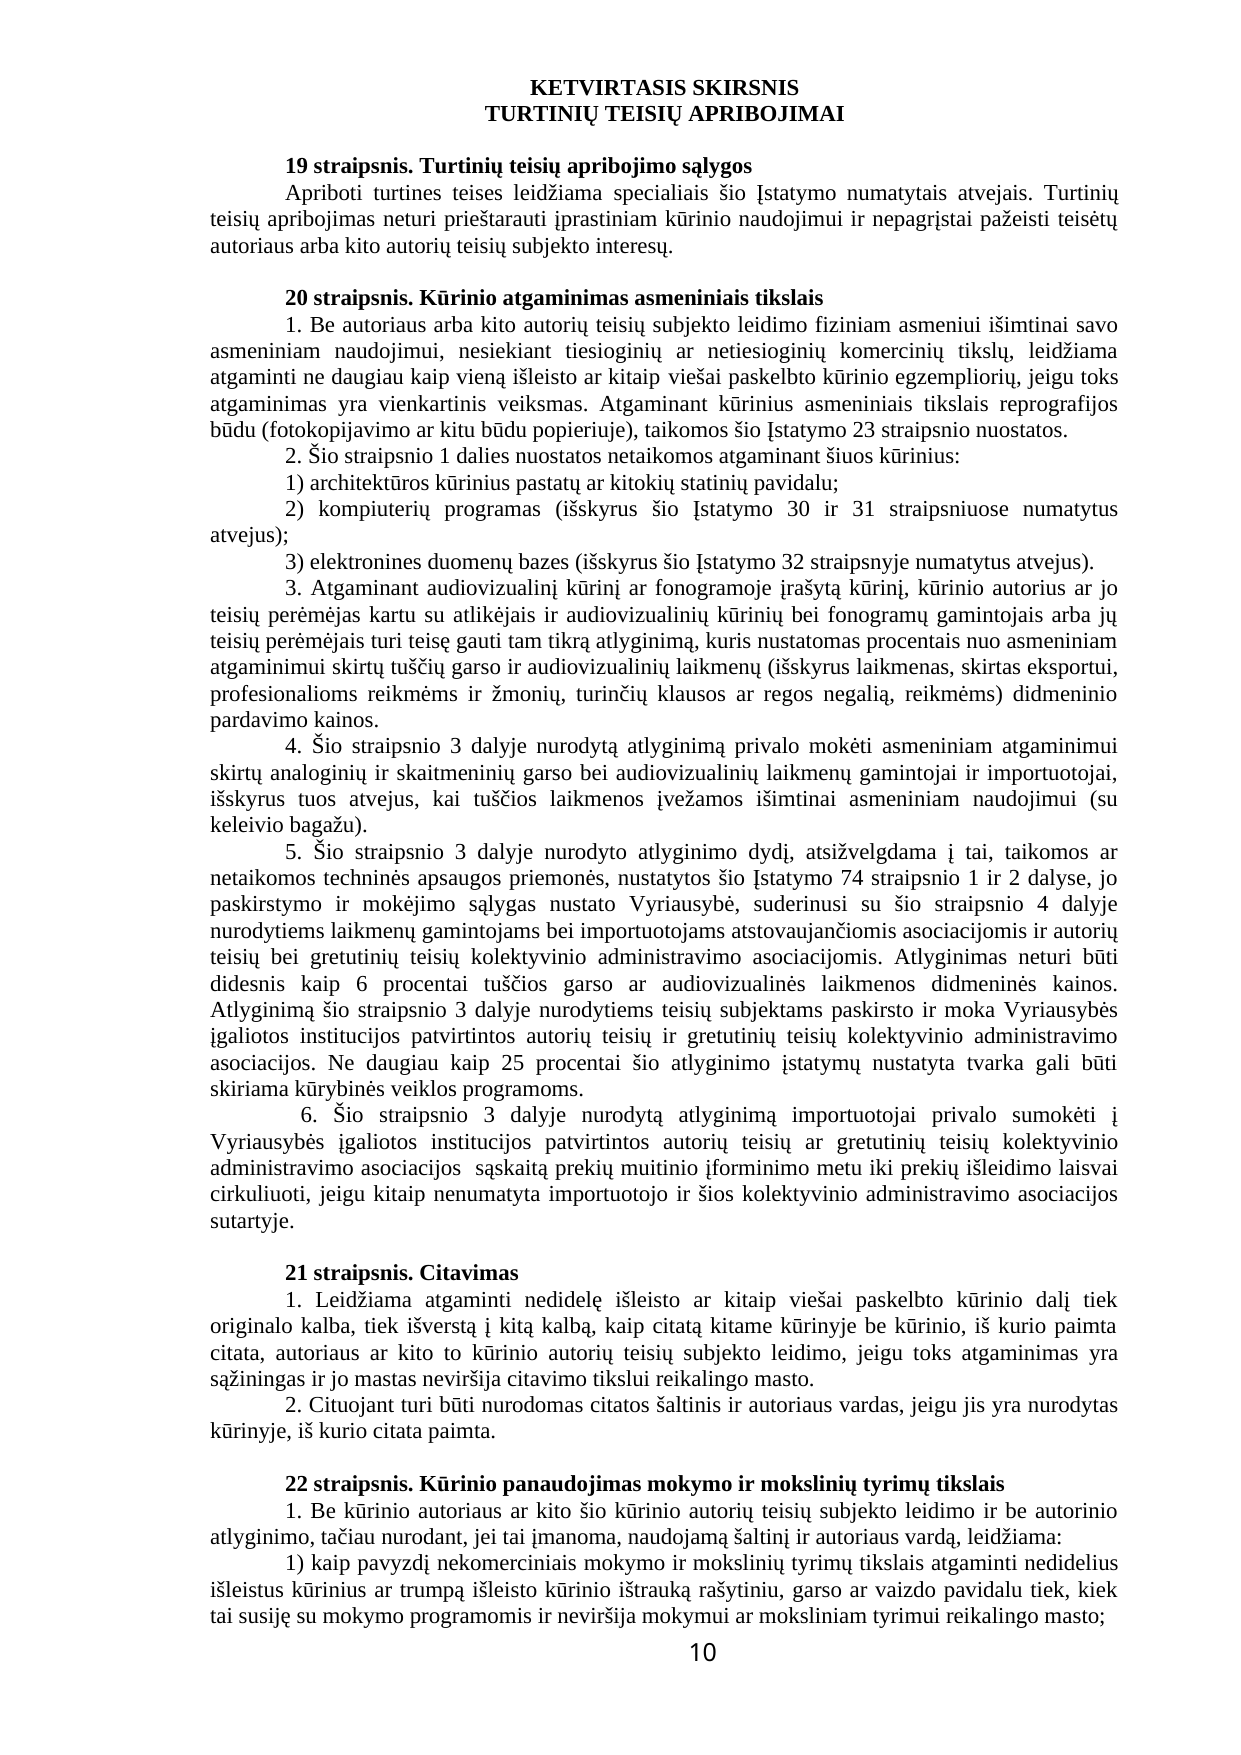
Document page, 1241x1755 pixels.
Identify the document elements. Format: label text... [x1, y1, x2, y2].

text KETVIRTASIS SKIRSNIS [210, 73, 1119, 100]
text 5. Šio straipsnio 3 dalyje nurodyto atlyginimo dydį, atsižvelgdama į tai, taikomos ar netaikomos techninės apsaugos priemonės, nustatytos šio Įstatymo 74 straipsnio 1 ir 2 dalyse, jo paskirstymo ir mokėjimo sąlygas nustato Vyriausybė, suderinusi su šio straipsnio 4 dalyje nurodytiems laikmenų gamintojams bei importuotojams atstovaujančiomis asociacijomis ir autorių teisių bei gretutinių teisių kolektyvinio administravimo asociacijomis. Atlyginimas neturi būti didesnis kaip 6 procentai tuščios garso ar audiovizualinės laikmenos didmeninės kainos. Atlyginimą šio straipsnio 3 dalyje nurodytiems teisių subjektams paskirsto ir moka Vyriausybės įgaliotos institucijos patvirtintos autorių teisių ir gretutinių teisių kolektyvinio administravimo asociacijos. Ne daugiau kaip 25 procentai šio atlyginimo įstatymų nustatyta tvarka gali būti skiriama kūrybinės veiklos programoms. [210, 838, 1119, 1101]
text 1. Leidžiama atgaminti nedidelę išleisto ar kitaip viešai paskelbto kūrinio dalį tiek originalo kalba, tiek išverstą į kitą kalbą, kaip citatą kitame kūrinyje be kūrinio, iš kurio paimta citata, autoriaus ar kito to kūrinio autorių teisių subjekto leidimo, jeigu toks atgaminimas yra sąžiningas ir jo mastas neviršija citavimo tikslui reikalingo masto. [210, 1286, 1119, 1391]
text 21 straipsnis. Citavimas [210, 1259, 1119, 1286]
text 2. Cituojant turi būti nurodomas citatos šaltinis ir autoriaus vardas, jeigu jis yra nurodytas kūrinyje, iš kurio citata paimta. [210, 1391, 1119, 1444]
text 4. Šio straipsnio 3 dalyje nurodytą atlyginimą privalo mokėti asmeniniam atgaminimui skirtų analoginių ir skaitmeninių garso bei audiovizualinių laikmenų gamintojai ir importuotojai, išskyrus tuos atvejus, kai tuščios laikmenos įvežamos išimtinai asmeniniam naudojimui (su keleivio bagažu). [210, 732, 1119, 838]
text 3. Atgaminant audiovizualinį kūrinį ar fonogramoje įrašytą kūrinį, kūrinio autorius ar jo teisių perėmėjas kartu su atlikėjais ir audiovizualinių kūrinių bei fonogramų gamintojais arba jų teisių perėmėjais turi teisę gauti tam tikrą atlyginimą, kuris nustatomas procentais nuo asmeniniam atgaminimui skirtų tuščių garso ir audiovizualinių laikmenų (išskyrus laikmenas, skirtas eksportui, profesionalioms reikmėms ir žmonių, turinčių klausos ar regos negalią, reikmėms) didmeninio pardavimo kainos. [210, 574, 1119, 732]
text 1. Be autoriaus arba kito autorių teisių subjekto leidimo fiziniam asmeniui išimtinai savo asmeniniam naudojimui, nesiekiant tiesioginių ar netiesioginių komercinių tikslų, leidžiama atgaminti ne daugiau kaip vieną išleisto ar kitaip viešai paskelbto kūrinio egzempliorių, jeigu toks atgaminimas yra vienkartinis veiksmas. Atgaminant kūrinius asmeniniais tikslais reprografijos būdu (fotokopijavimo ar kitu būdu popieriuje), taikomos šio Įstatymo 23 straipsnio nuostatos. [210, 311, 1119, 442]
text 2) kompiuterių programas (išskyrus šio Įstatymo 30 ir 31 straipsniuose numatytus atvejus); [210, 495, 1119, 548]
text 1) kaip pavyzdį nekomerciniais mokymo ir mokslinių tyrimų tikslais atgaminti nedidelius išleistus kūrinius ar trumpą išleisto kūrinio ištrauką rašytiniu, garso ar vaizdo pavidalu tiek, kiek tai susiję su mokymo programomis ir neviršija mokymui ar moksliniam tyrimui reikalingo masto; [210, 1549, 1119, 1628]
text 22 straipsnis. Kūrinio panaudojimas mokymo ir mokslinių tyrimų tikslais [210, 1470, 1119, 1497]
text 19 straipsnis. Turtinių teisių apribojimo sąlygos [210, 153, 1119, 179]
text 6. Šio straipsnio 3 dalyje nurodytą atlyginimą importuotojai privalo sumokėti į Vyriausybės įgaliotos institucijos patvirtintos autorių teisių ar gretutinių teisių kolektyvinio administravimo asociacijos sąskaitą prekių muitinio įforminimo metu iki prekių išleidimo laisvai cirkuliuoti, jeigu kitaip nenumatyta importuotojo ir šios kolektyvinio administravimo asociacijos sutartyje. [210, 1101, 1119, 1233]
text 1) architektūros kūrinius pastatų ar kitokių statinių pavidalu; [210, 469, 1119, 495]
text 20 straipsnis. Kūrinio atgaminimas asmeniniais tikslais [210, 284, 1119, 311]
text 1. Be kūrinio autoriaus ar kito šio kūrinio autorių teisių subjekto leidimo ir be autorinio atlyginimo, tačiau nurodant, jei tai įmanoma, naudojamą šaltinį ir autoriaus vardą, leidžiama: [210, 1497, 1119, 1549]
text TURTINIŲ TEISIŲ APRIBOJIMAI [210, 100, 1119, 126]
text Apriboti turtines teises leidžiama specialiais šio Įstatymo numatytais atvejais. Turtinių teisių apribojimas neturi prieštarauti įprastiniam kūrinio naudojimui ir nepagrįstai pažeisti teisėtų autoriaus arba kito autorių teisių subjekto interesų. [210, 179, 1119, 258]
text 3) elektronines duomenų bazes (išskyrus šio Įstatymo 32 straipsnyje numatytus atvejus). [210, 548, 1119, 574]
text 2. Šio straipsnio 1 dalies nuostatos netaikomos atgaminant šiuos kūrinius: [210, 442, 1119, 469]
